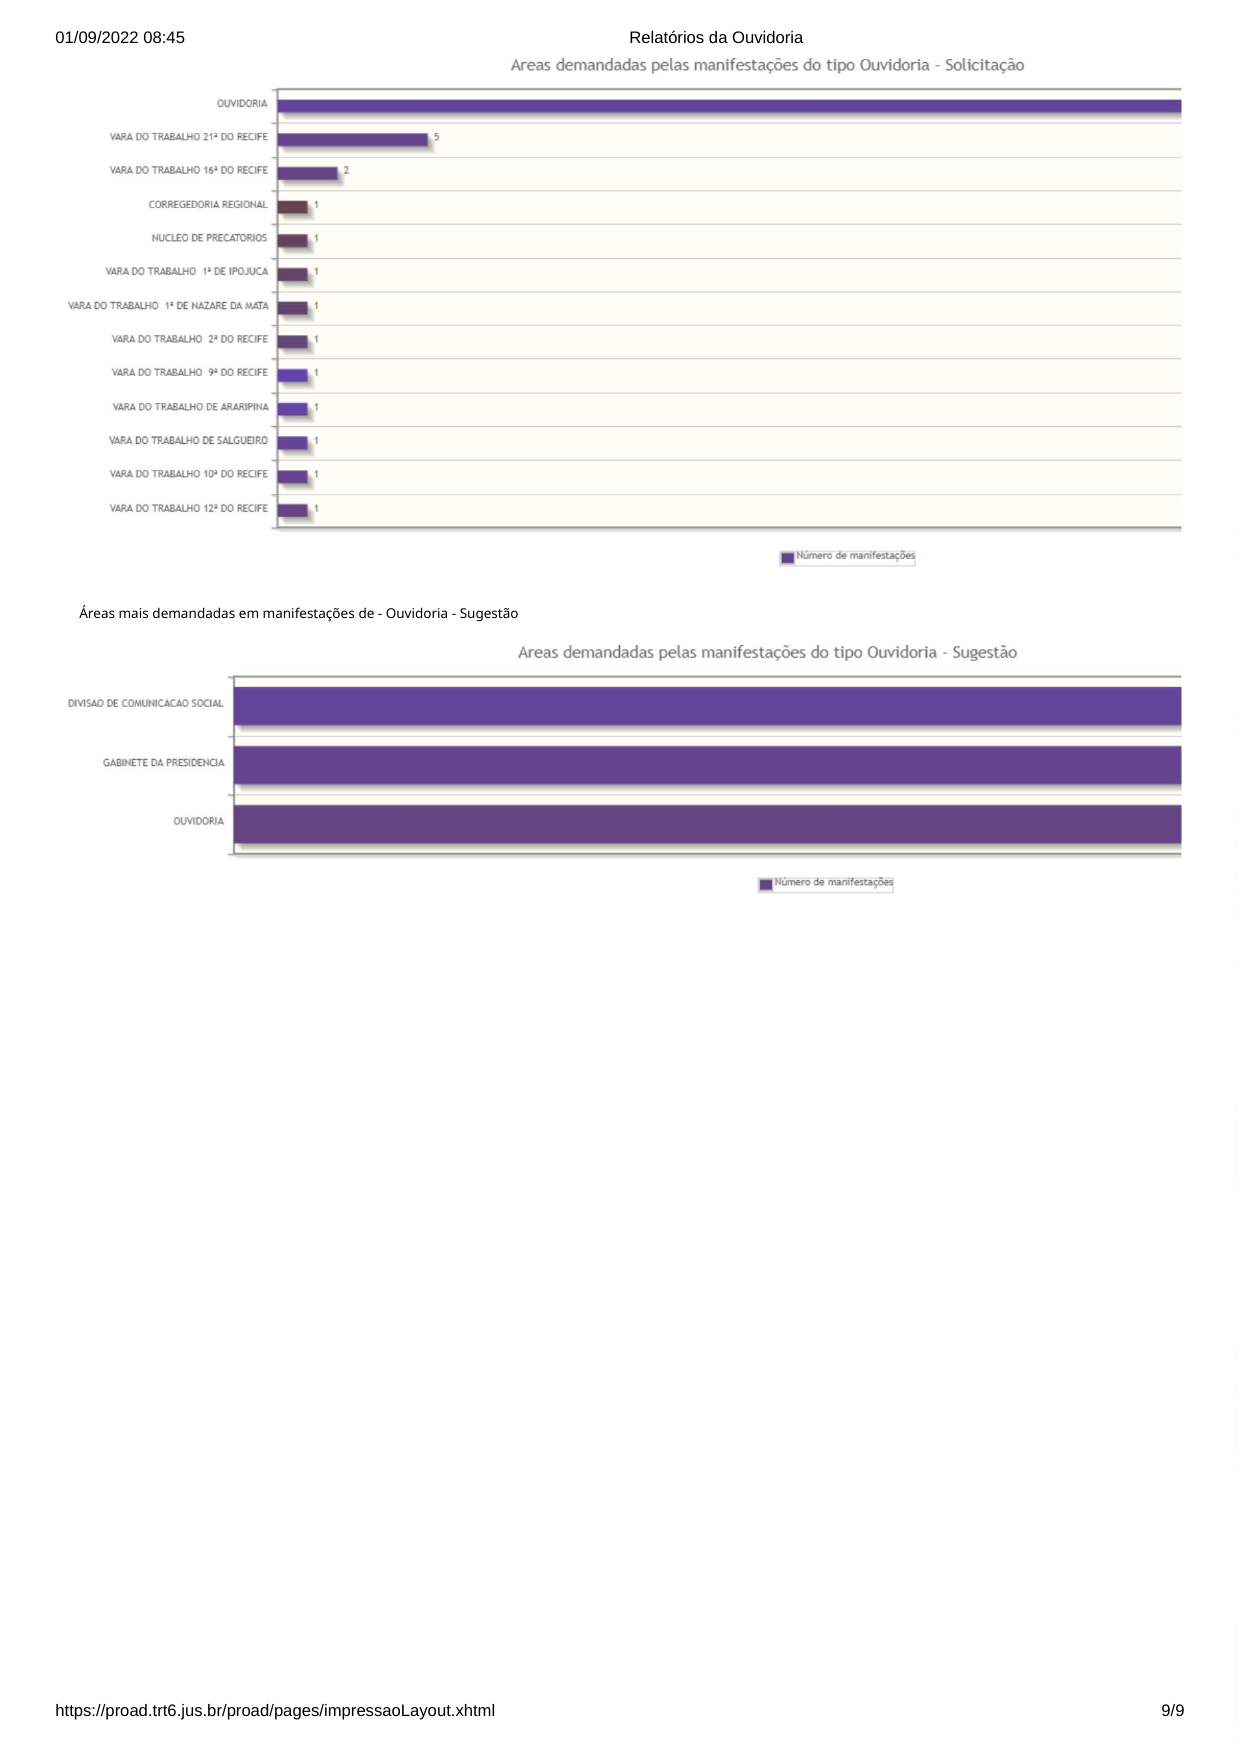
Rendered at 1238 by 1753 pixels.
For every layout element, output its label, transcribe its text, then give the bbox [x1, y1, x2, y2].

picture [0, 0, 1238, 1753]
text https://proad.trt6.jus.br/proad/pages/impressaoLayout.xhtml [55, 1702, 520, 1720]
text 1/09/2022 08:45 [64, 29, 210, 47]
text 0 [57, 33, 62, 42]
text Áreas mais demandadas em manifestações de - Ouvidoria - Sugestão [79, 601, 520, 623]
text 9/9 [1161, 1702, 1209, 1720]
text Relatórios da Ouvidoria [629, 29, 828, 47]
text 0 [55, 29, 64, 47]
